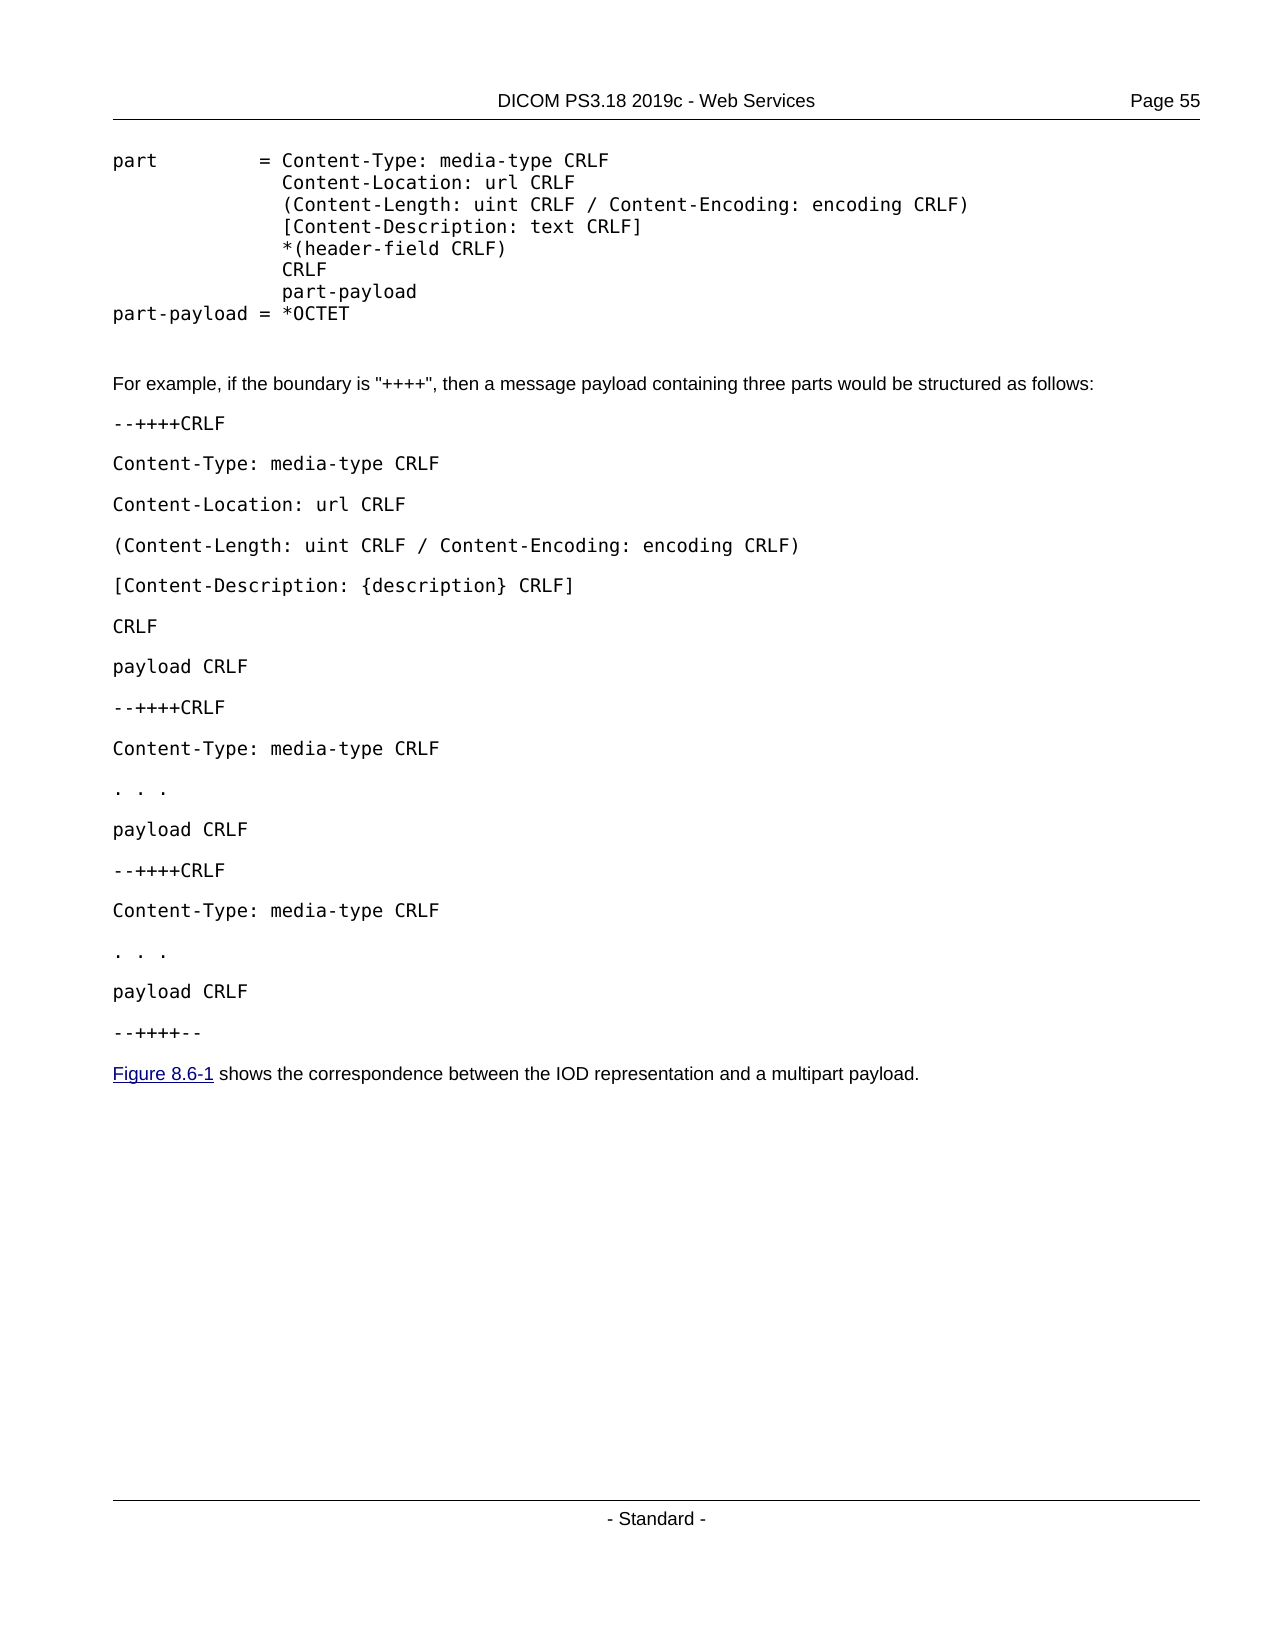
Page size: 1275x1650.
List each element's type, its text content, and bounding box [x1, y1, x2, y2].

text [Content-Description: {description} CRLF] [112, 575, 1200, 597]
text Content-Type: media-type CRLF [112, 453, 1200, 475]
text payload CRLF [112, 982, 1200, 1003]
text --++++CRLF [112, 413, 1200, 435]
text Content-Type: media-type CRLF [112, 738, 1200, 760]
text . . . [112, 778, 1200, 800]
text Content-Type: media-type CRLF [112, 900, 1200, 922]
text payload CRLF [112, 819, 1200, 841]
text Figure 8.6-1 shows the correspondence between the IOD representation and a multipart payload. [112, 1063, 1200, 1084]
text (Content-Length: uint CRLF / Content-Encoding: encoding CRLF) [112, 535, 1200, 557]
text CRLF [112, 616, 1200, 638]
text --++++CRLF [112, 697, 1200, 719]
text --++++-- [112, 1022, 1200, 1044]
text part = Content-Type: media-type CRLF Content-Location: url CRLF (Content-Length: uint CRLF / Content-Encoding: encoding CRLF) [Content-Description: text CRLF] *(header-field CRLF) CRLF part-payload part-payload = *OCTET [112, 150, 1200, 354]
text --++++CRLF [112, 860, 1200, 882]
text Content-Location: url CRLF [112, 494, 1200, 516]
text payload CRLF [112, 657, 1200, 678]
text . . . [112, 941, 1200, 963]
text For example, if the boundary is "++++", then a message payload containing three parts would be structured as follows: [112, 372, 1200, 394]
